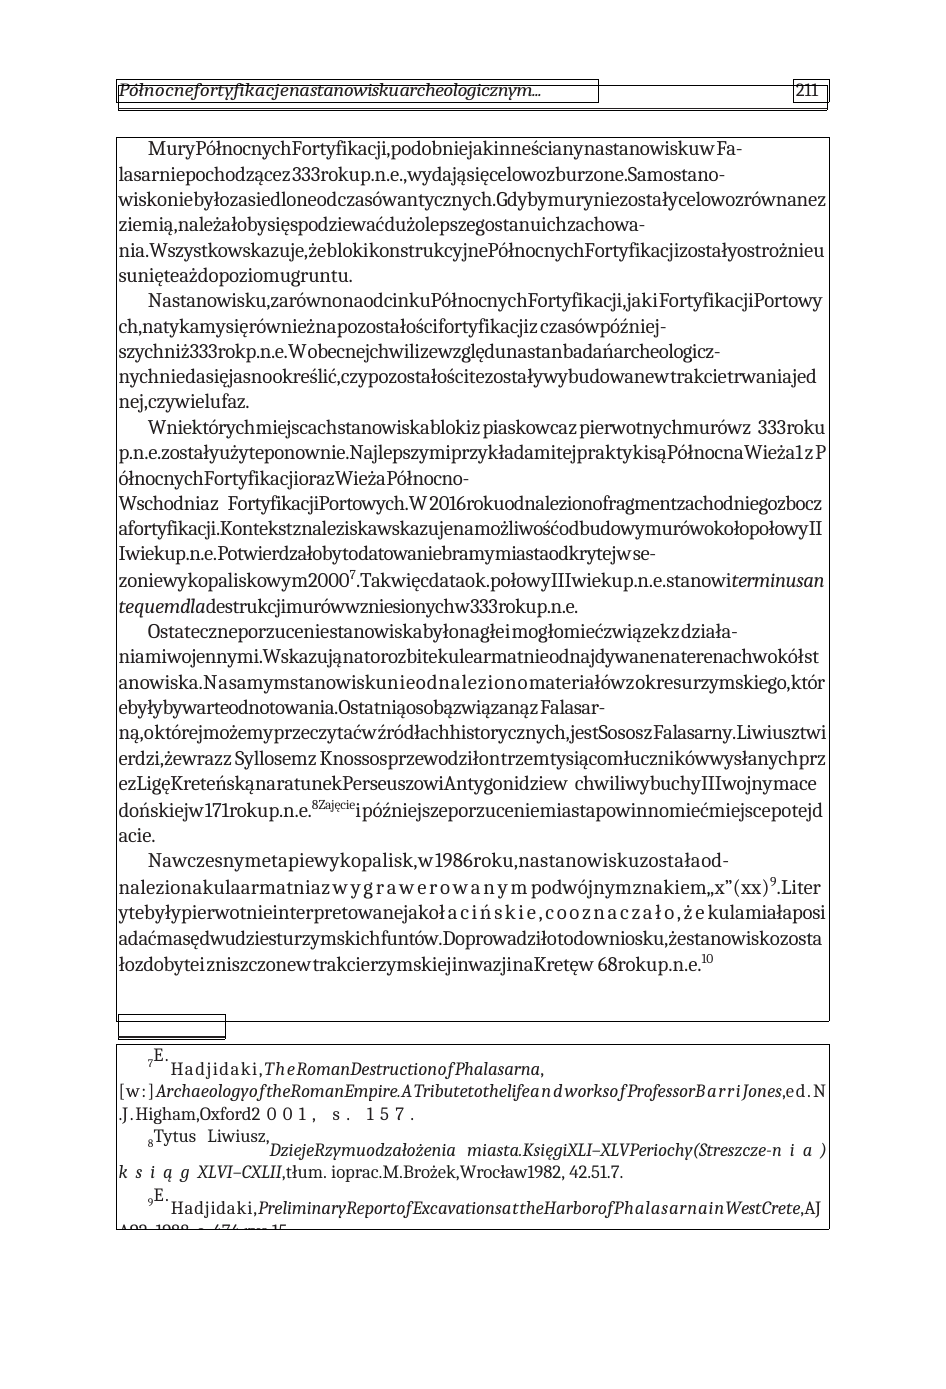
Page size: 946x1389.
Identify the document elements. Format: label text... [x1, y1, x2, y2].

text Północnefortyfikacjenastanowiskuarcheologicznym... [119, 86, 598, 101]
text 211 [796, 80, 829, 101]
text 8Tytus Liwiusz,DziejeRzymuodzałożenia miasta.KsięgiXLI–XLVPeriochy(Streszcze-nia) ksiągXLVI–CXLII,tłum. ioprac.M.Brożek,Wrocław1982, 42.51.7. [118, 1126, 827, 1183]
text [118, 80, 598, 85]
text 9E.Hadjidaki,PreliminaryReportofExcavationsattheHarborofPhalasarnainWestCrete,AJA92, 1988, s. 474,ryc.15. [118, 1184, 827, 1229]
text Nastanowisku,zarównonaodcinkuPółnocnychFortyfikacji,jakiFortyfikacjiPortowych,natykamysięrównieżnapozostałościfortyfikacjizczasówpóźniej-szychniż333rokp.n.e.Wobecnejchwilizewzględunastanbadańarcheologicz-nychniedasięjasnookreślić,czypozostałościtezostaływybudowanewtrakcietrwaniajednej,czywielufaz. [118, 289, 827, 414]
text Wniektórychmiejscachstanowiskablokizpiaskowcazpierwotnychmurówz333rokup.n.e.zostałyużyteponownie.NajlepszymiprzykładamitejpraktykisąPółnocnaWieża1zPółnocnychFortyfikacjiorazWieżaPółnocno-WschodniazFortyfikacjiPortowych.W2016rokuodnalezionofragmentzachodniegozboczafortyfikacji.KontekstznaleziskawskazujenamożliwośćodbudowymurówokołopołowyIIIwiekup.n.e.Potwierdzałobytodatowaniebramymiastaodkrytejwse-zoniewykopaliskowym20007.Takwięcdataok.połowyIIIwiekup.n.e.stanowiterminusantequemdladestrukcjimurówwzniesionychw333rokup.n.e. [118, 416, 827, 618]
text MuryPółnocnychFortyfikacji,podobniejakinneścianynastanowiskuwFa-lasarniepochodzącez333rokup.n.e.,wydająsięcelowozburzone.Samostano-wiskoniebyłozasiedloneodczasówantycznych.Gdybymuryniezostałycelowozrównanezziemią,należałobysięspodziewaćdużolepszegostanuichzachowa-nia.Wszystkowskazuje,żeblokikonstrukcyjnePółnocnychFortyfikacjizostałyostrożnieusunięteażdopoziomugruntu. [118, 138, 827, 288]
text Ostateczneporzuceniestanowiskabyłonagłeimogłomiećzwiązekzdziała-niamiwojennymi.Wskazująnatorozbitekulearmatnieodnajdywanenaterenachwokółstanowiska.Nasamymstanowiskunieodnalezionomateriałówzokresurzymskiego,którebyłybywarteodnotowania.OstatniąosobązwiązanązFalasar-ną,októrejmożemyprzeczytaćwźródłachhistorycznych,jestSososzFalasarny.Liwiusztwierdzi,żewrazzSyllosemzKnossosprzewodziłontrzemtysiącomłucznikówwysłanychprzezLigęKreteńskąnaratunekPerseuszowiAntygonidziewchwiliwybuchyIIIwojnymacedońskiejw171rokup.n.e.8Zajęcieipóźniejszeporzuceniemiastapowinnomiećmiejscepotejdacie. [118, 620, 827, 848]
text Nawczesnymetapiewykopalisk,w1986roku,nastanowiskuzostałaod-nalezionakulaarmatniazwygrawerowanympodwójnymznakiem„x”(xx)9.Literytebyłypierwotnieinterpretowanejakołacińskie,cooznaczało,żekulamiałaposiadaćmasędwudziesturzymskichfuntów.Doprowadziłotodowniosku,żestanowiskozostałozdobyteizniszczonewtrakcierzymskiejinwazjinaKretęw68rokup.n.e.10 [118, 849, 827, 977]
text 7E.Hadjidaki,TheRomanDestructionofPhalasarna,[w:]ArchaeologyoftheRomanEmpire.ATributetothelifeandworksofProfessorBarriJones,ed.N.J.Higham,Oxford2001, s. 157. [118, 1045, 827, 1125]
